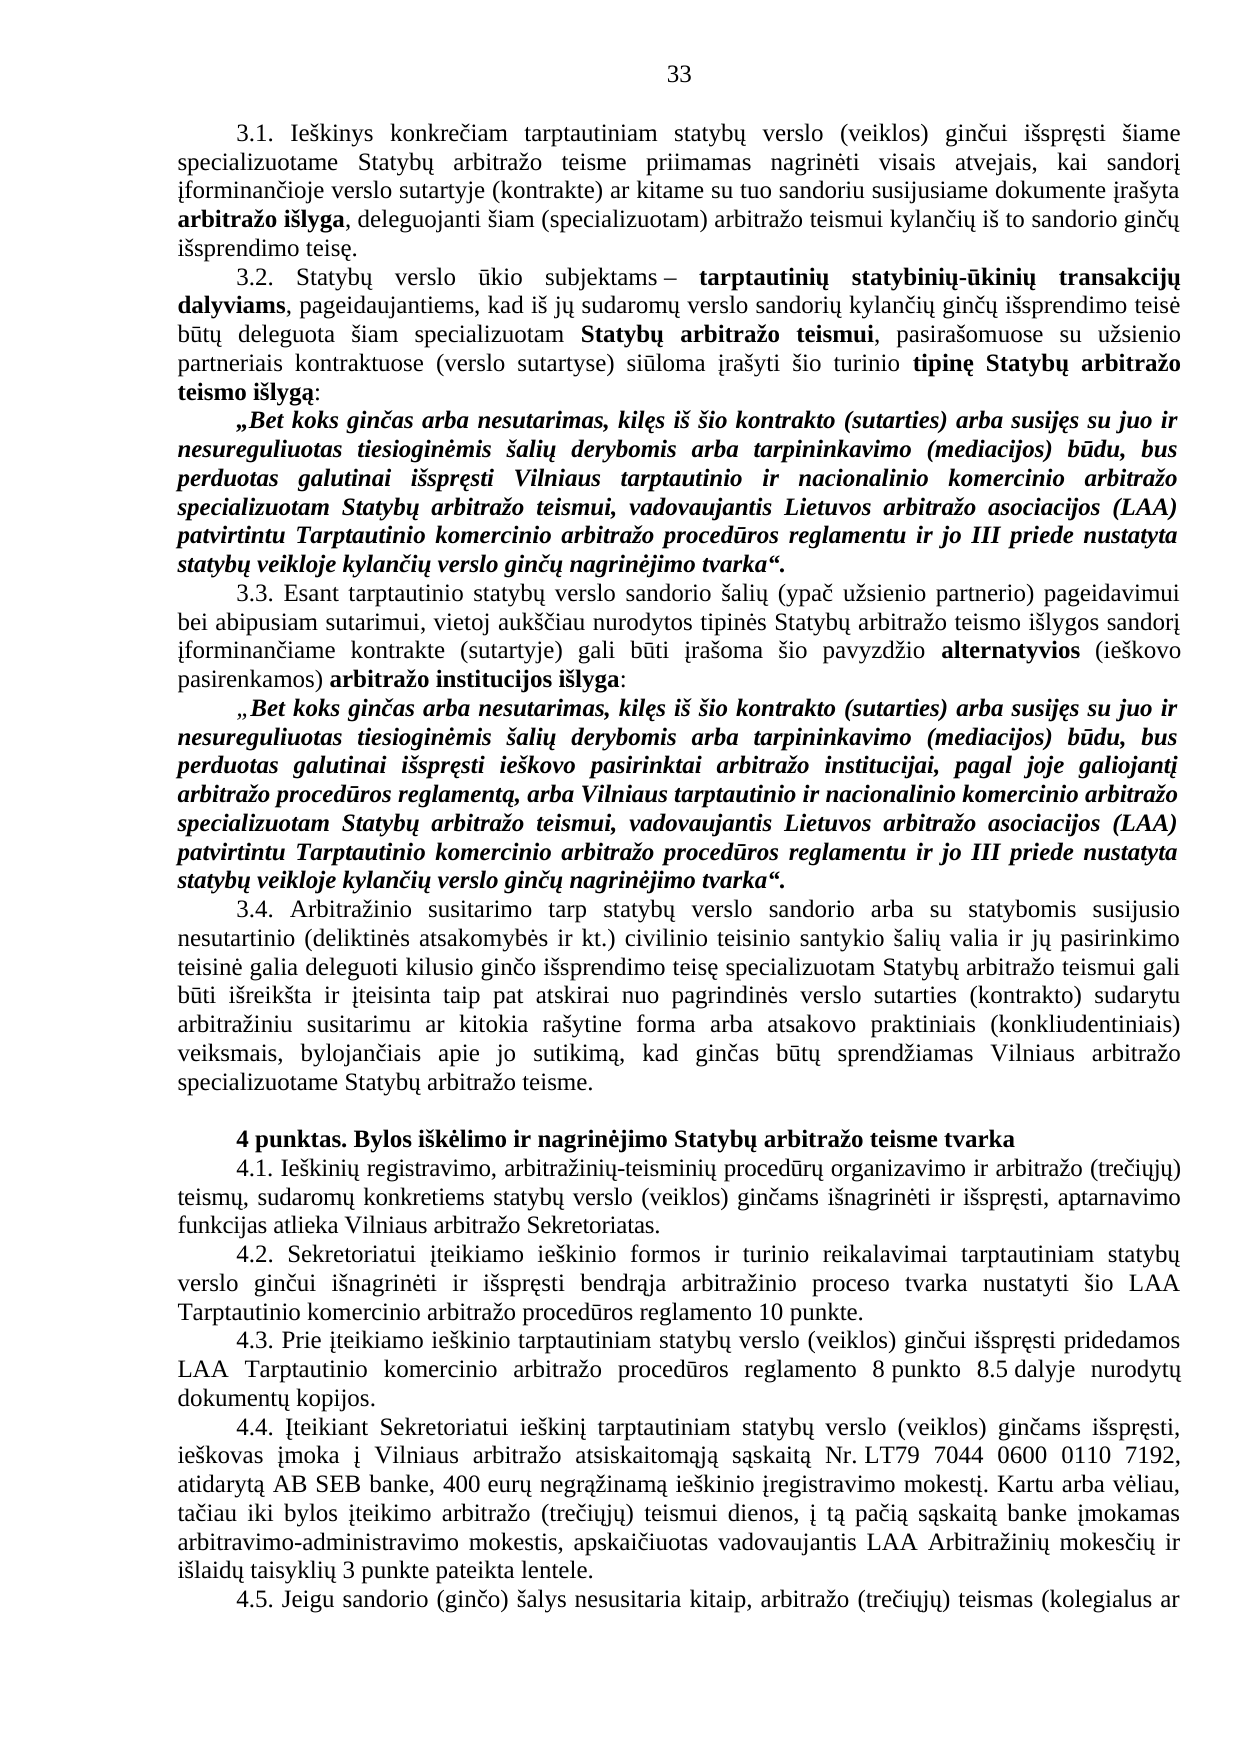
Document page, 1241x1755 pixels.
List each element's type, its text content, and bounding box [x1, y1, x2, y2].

text „Bet koks ginčas arba nesutarimas, kilęs iš šio kontrakto (sutarties) arba susijęs su juo ir nesureguliuotas tiesioginėmis šalių derybomis arba tarpininkavimo (mediacijos) būdu, bus perduotas galutinai išspręsti Vilniaus tarptautinio ir nacionalinio komercinio arbitražo specializuotam Statybų arbitražo teismui, vadovaujantis Lietuvos arbitražo asociacijos (LAA) patvirtintu Tarptautinio komercinio arbitražo procedūros reglamentu ir jo III priede nustatyta statybų veikloje kylančių verslo ginčų nagrinėjimo tvarka“. [177, 406, 1181, 578]
text 3.4. Arbitražinio susitarimo tarp statybų verslo sandorio arba su statybomis susijusio nesutartinio (deliktinės atsakomybės ir kt.) civilinio teisinio santykio šalių valia ir jų pasirinkimo teisinė galia deleguoti kilusio ginčo išsprendimo teisę specializuotam Statybų arbitražo teismui gali būti išreikšta ir įteisinta taip pat atskirai nuo pagrindinės verslo sutarties (kontrakto) sudarytu arbitražiniu susitarimu ar kitokia rašytine forma arba atsakovo praktiniais (konkliudentiniais) veiksmais, bylojančiais apie jo sutikimą, kad ginčas būtų sprendžiamas Vilniaus arbitražo specializuotame Statybų arbitražo teisme. [177, 894, 1181, 1096]
text 4.3. Prie įteikiamo ieškinio tarptautiniam statybų verslo (veiklos) ginčui išspręsti pridedamos LAA Tarptautinio komercinio arbitražo procedūros reglamento 8 punkto 8.5 dalyje nurodytų dokumentų kopijos. [177, 1326, 1181, 1412]
text 4 punktas. Bylos iškėlimo ir nagrinėjimo Statybų arbitražo teisme tvarka [177, 1124, 1181, 1153]
text 3.3. Esant tarptautinio statybų verslo sandorio šalių (ypač užsienio partnerio) pageidavimui bei abipusiam sutarimui, vietoj aukščiau nurodytos tipinės Statybų arbitražo teismo išlygos sandorį įforminančiame kontrakte (sutartyje) gali būti įrašoma šio pavyzdžio alternatyvios (ieškovo pasirenkamos) arbitražo institucijos išlyga: [177, 578, 1181, 693]
text 4.4. Įteikiant Sekretoriatui ieškinį tarptautiniam statybų verslo (veiklos) ginčams išspręsti, ieškovas įmoka į Vilniaus arbitražo atsiskaitomąją sąskaitą Nr. LT79 7044 0600 0110 7192, atidarytą AB SEB banke, 400 eurų negrąžinamą ieškinio įregistravimo mokestį. Kartu arba vėliau, tačiau iki bylos įteikimo arbitražo (trečiųjų) teismui dienos, į tą pačią sąskaitą banke įmokamas arbitravimo-administravimo mokestis, apskaičiuotas vadovaujantis LAA Arbitražinių mokesčių ir išlaidų taisyklių 3 punkte pateikta lentele. [177, 1412, 1181, 1584]
text 4.1. Ieškinių registravimo, arbitražinių-teisminių procedūrų organizavimo ir arbitražo (trečiųjų) teismų, sudaromų konkretiems statybų verslo (veiklos) ginčams išnagrinėti ir išspręsti, aptarnavimo funkcijas atlieka Vilniaus arbitražo Sekretoriatas. [177, 1153, 1181, 1239]
text 4.5. Jeigu sandorio (ginčo) šalys nesusitaria kitaip, arbitražo (trečiųjų) teismas (kolegialus ar [177, 1584, 1181, 1613]
text 3.1. Ieškinys konkrečiam tarptautiniam statybų verslo (veiklos) ginčui išspręsti šiame specializuotame Statybų arbitražo teisme priimamas nagrinėti visais atvejais, kai sandorį įforminančioje verslo sutartyje (kontrakte) ar kitame su tuo sandoriu susijusiame dokumente įrašyta arbitražo išlyga, deleguojanti šiam (specializuotam) arbitražo teismui kylančių iš to sandorio ginčų išsprendimo teisę. [177, 118, 1181, 262]
text 4.2. Sekretoriatui įteikiamo ieškinio formos ir turinio reikalavimai tarptautiniam statybų verslo ginčui išnagrinėti ir išspręsti bendrąja arbitražinio proceso tvarka nustatyti šio LAA Tarptautinio komercinio arbitražo procedūros reglamento 10 punkte. [177, 1239, 1181, 1326]
text „Bet koks ginčas arba nesutarimas, kilęs iš šio kontrakto (sutarties) arba susijęs su juo ir nesureguliuotas tiesioginėmis šalių derybomis arba tarpininkavimo (mediacijos) būdu, bus perduotas galutinai išspręsti ieškovo pasirinktai arbitražo institucijai, pagal joje galiojantį arbitražo procedūros reglamentą, arba Vilniaus tarptautinio ir nacionalinio komercinio arbitražo specializuotam Statybų arbitražo teismui, vadovaujantis Lietuvos arbitražo asociacijos (LAA) patvirtintu Tarptautinio komercinio arbitražo procedūros reglamentu ir jo III priede nustatyta statybų veikloje kylančių verslo ginčų nagrinėjimo tvarka“. [177, 693, 1181, 894]
text 3.2. Statybų verslo ūkio subjektams – tarptautinių statybinių-ūkinių transakcijų dalyviams, pageidaujantiems, kad iš jų sudaromų verslo sandorių kylančių ginčų išsprendimo teisė būtų deleguota šiam specializuotam Statybų arbitražo teismui, pasirašomuose su užsienio partneriais kontraktuose (verslo sutartyse) siūloma įrašyti šio turinio tipinę Statybų arbitražo teismo išlygą: [177, 262, 1181, 406]
